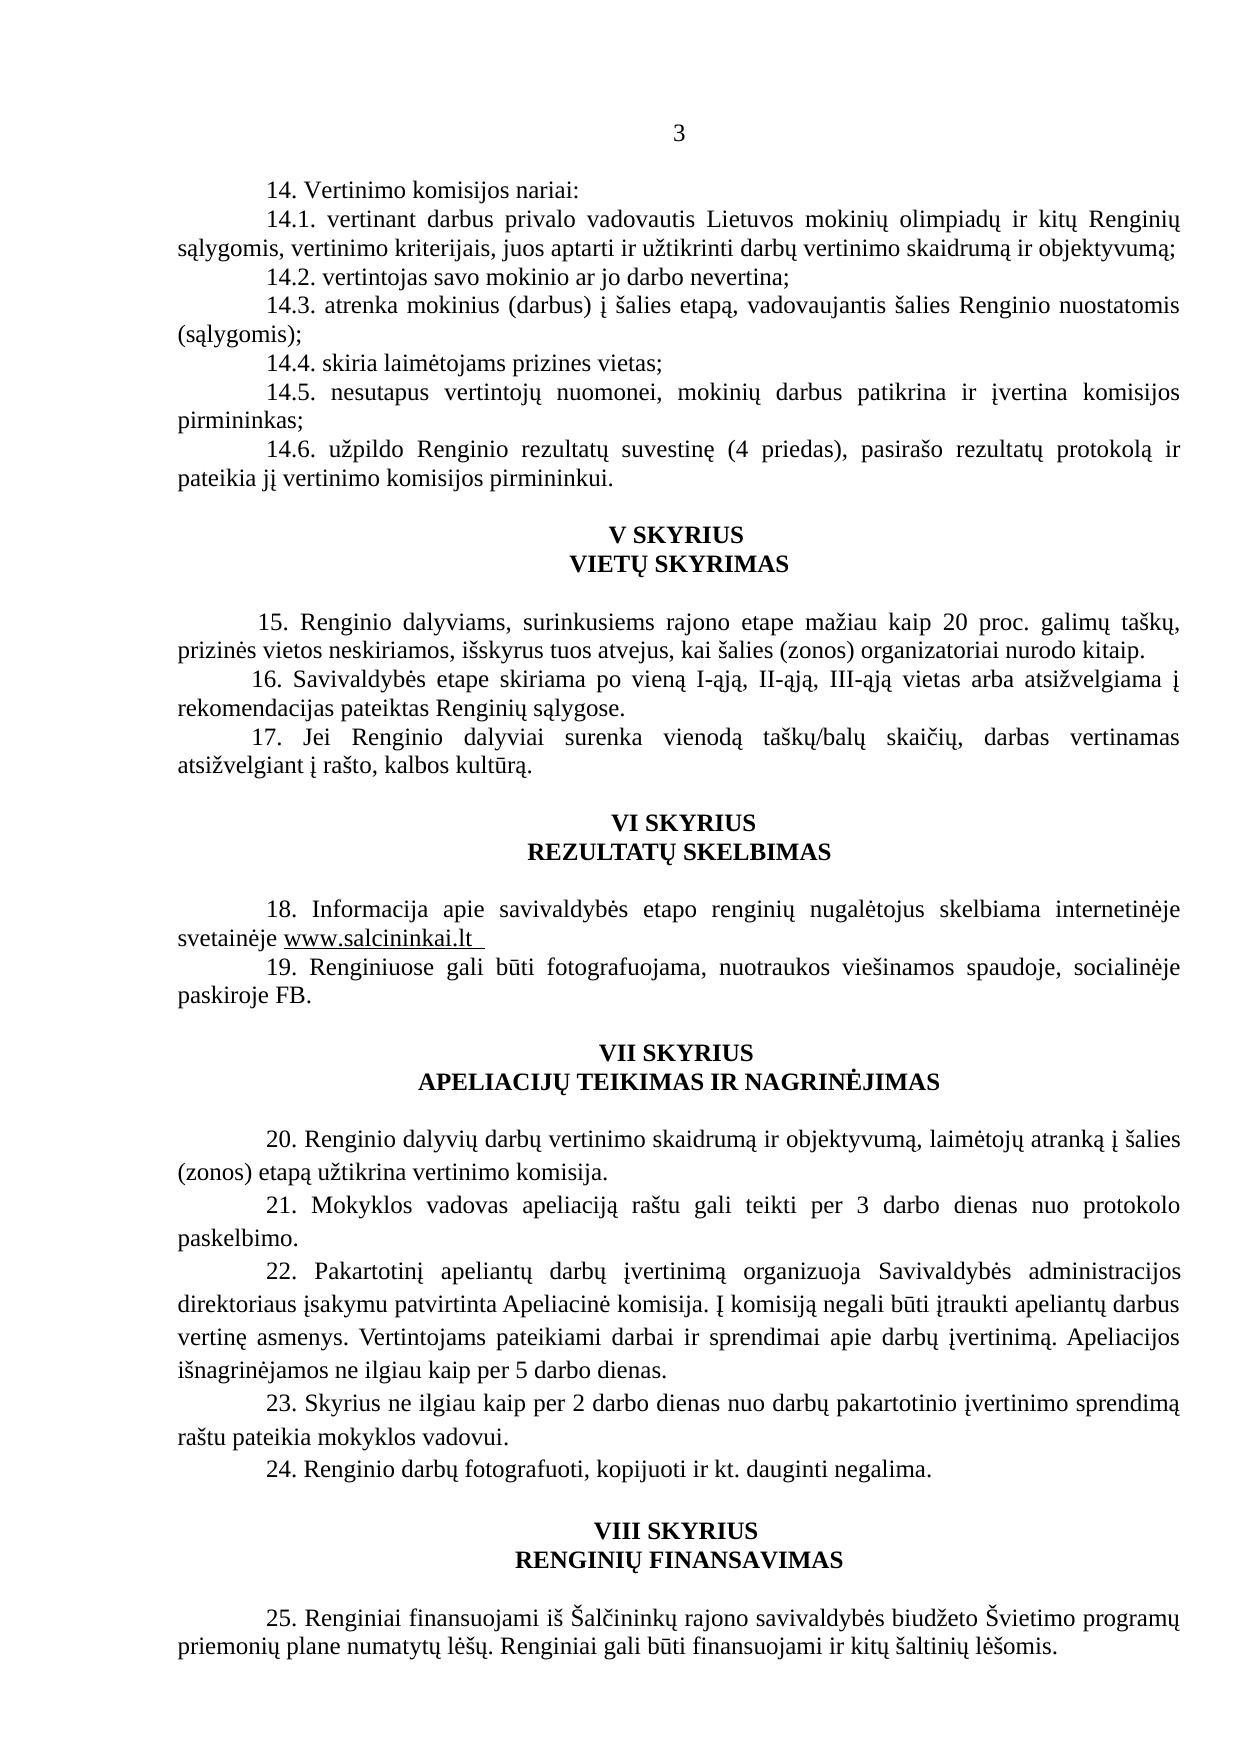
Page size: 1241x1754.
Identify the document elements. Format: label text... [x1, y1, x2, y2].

text 16. Savivaldybės etape skiriama po vieną I-ąją, II-ąją, III-ąją vietas arba atsižvelgiama į rekomendacijas pateiktas Renginių sąlygose. [177, 664, 1181, 722]
text 17. Jei Renginio dalyviai surenka vienodą taškų/balų skaičių, darbas vertinamas atsižvelgiant į rašto, kalbos kultūrą. [177, 722, 1181, 779]
text VII SKYRIUS [177, 1038, 1181, 1067]
text 25. Renginiai finansuojami iš Šalčininkų rajono savivaldybės biudžeto Švietimo programų priemonių plane numatytų lėšų. Renginiai gali būti finansuojami ir kitų šaltinių lėšomis. [177, 1603, 1181, 1660]
text 14.6. užpildo Renginio rezultatų suvestinę (4 priedas), pasirašo rezultatų protokolą ir pateikia jį vertinimo komisijos pirmininkui. [177, 434, 1181, 492]
text 15. Renginio dalyviams, surinkusiems rajono etape mažiau kaip 20 proc. galimų taškų, prizinės vietos neskiriamos, išskyrus tuos atvejus, kai šalies (zonos) organizatoriai nurodo kitaip. [177, 607, 1181, 664]
text 14.3. atrenka mokinius (darbus) į šalies etapą, vadovaujantis šalies Renginio nuostatomis (sąlygomis); [177, 291, 1181, 348]
text 19. Renginiuose gali būti fotografuojama, nuotraukos viešinamos spaudoje, socialinėje paskiroje FB. [177, 952, 1181, 1009]
text 18. Informacija apie savivaldybės etapo renginių nugalėtojus skelbiama internetinėje svetainėje www.salcininkai.lt [177, 894, 1181, 952]
text APELIACIJŲ TEIKIMAS IR NAGRINĖJIMAS [177, 1067, 1181, 1096]
text REZULTATŲ SKELBIMAS [177, 837, 1181, 866]
text RENGINIŲ FINANSAVIMAS [177, 1545, 1181, 1574]
text VI SKYRIUS [177, 808, 1181, 837]
text 14.1. vertinant darbus privalo vadovautis Lietuvos mokinių olimpiadų ir kitų Renginių sąlygomis, vertinimo kriterijais, juos aptarti ir užtikrinti darbų vertinimo skaidrumą ir objektyvumą; [177, 204, 1181, 262]
text 22. Pakartotinį apeliantų darbų įvertinimą organizuoja Savivaldybės administracijos direktoriaus įsakymu patvirtinta Apeliacinė komisija. Į komisiją negali būti įtraukti apeliantų darbus vertinę asmenys. Vertintojams pateikiami darbai ir sprendimai apie darbų įvertinimą. Apeliacijos išnagrinėjamos ne ilgiau kaip per 5 darbo dienas. [177, 1256, 1181, 1384]
text VIII SKYRIUS [177, 1516, 1181, 1545]
text V SKYRIUS [177, 521, 1181, 549]
text 14.4. skiria laimėtojams prizines vietas; [177, 348, 1181, 377]
text 14.2. vertintojas savo mokinio ar jo darbo nevertina; [177, 262, 1181, 291]
text 21. Mokyklos vadovas apeliaciją raštu gali teikti per 3 darbo dienas nuo protokolo paskelbimo. [177, 1190, 1181, 1252]
text 14.5. nesutapus vertintojų nuomonei, mokinių darbus patikrina ir įvertina komisijos pirmininkas; [177, 377, 1181, 434]
text VIETŲ SKYRIMAS [177, 549, 1181, 578]
text 23. Skyrius ne ilgiau kaip per 2 darbo dienas nuo darbų pakartotinio įvertinimo sprendimą raštu pateikia mokyklos vadovui. [177, 1388, 1181, 1450]
text 24. Renginio darbų fotografuoti, kopijuoti ir kt. dauginti negalima. [177, 1454, 1181, 1483]
text 20. Renginio dalyvių darbų vertinimo skaidrumą ir objektyvumą, laimėtojų atranką į šalies (zonos) etapą užtikrina vertinimo komisija. [177, 1124, 1181, 1186]
text 14. Vertinimo komisijos nariai: [177, 176, 1181, 204]
